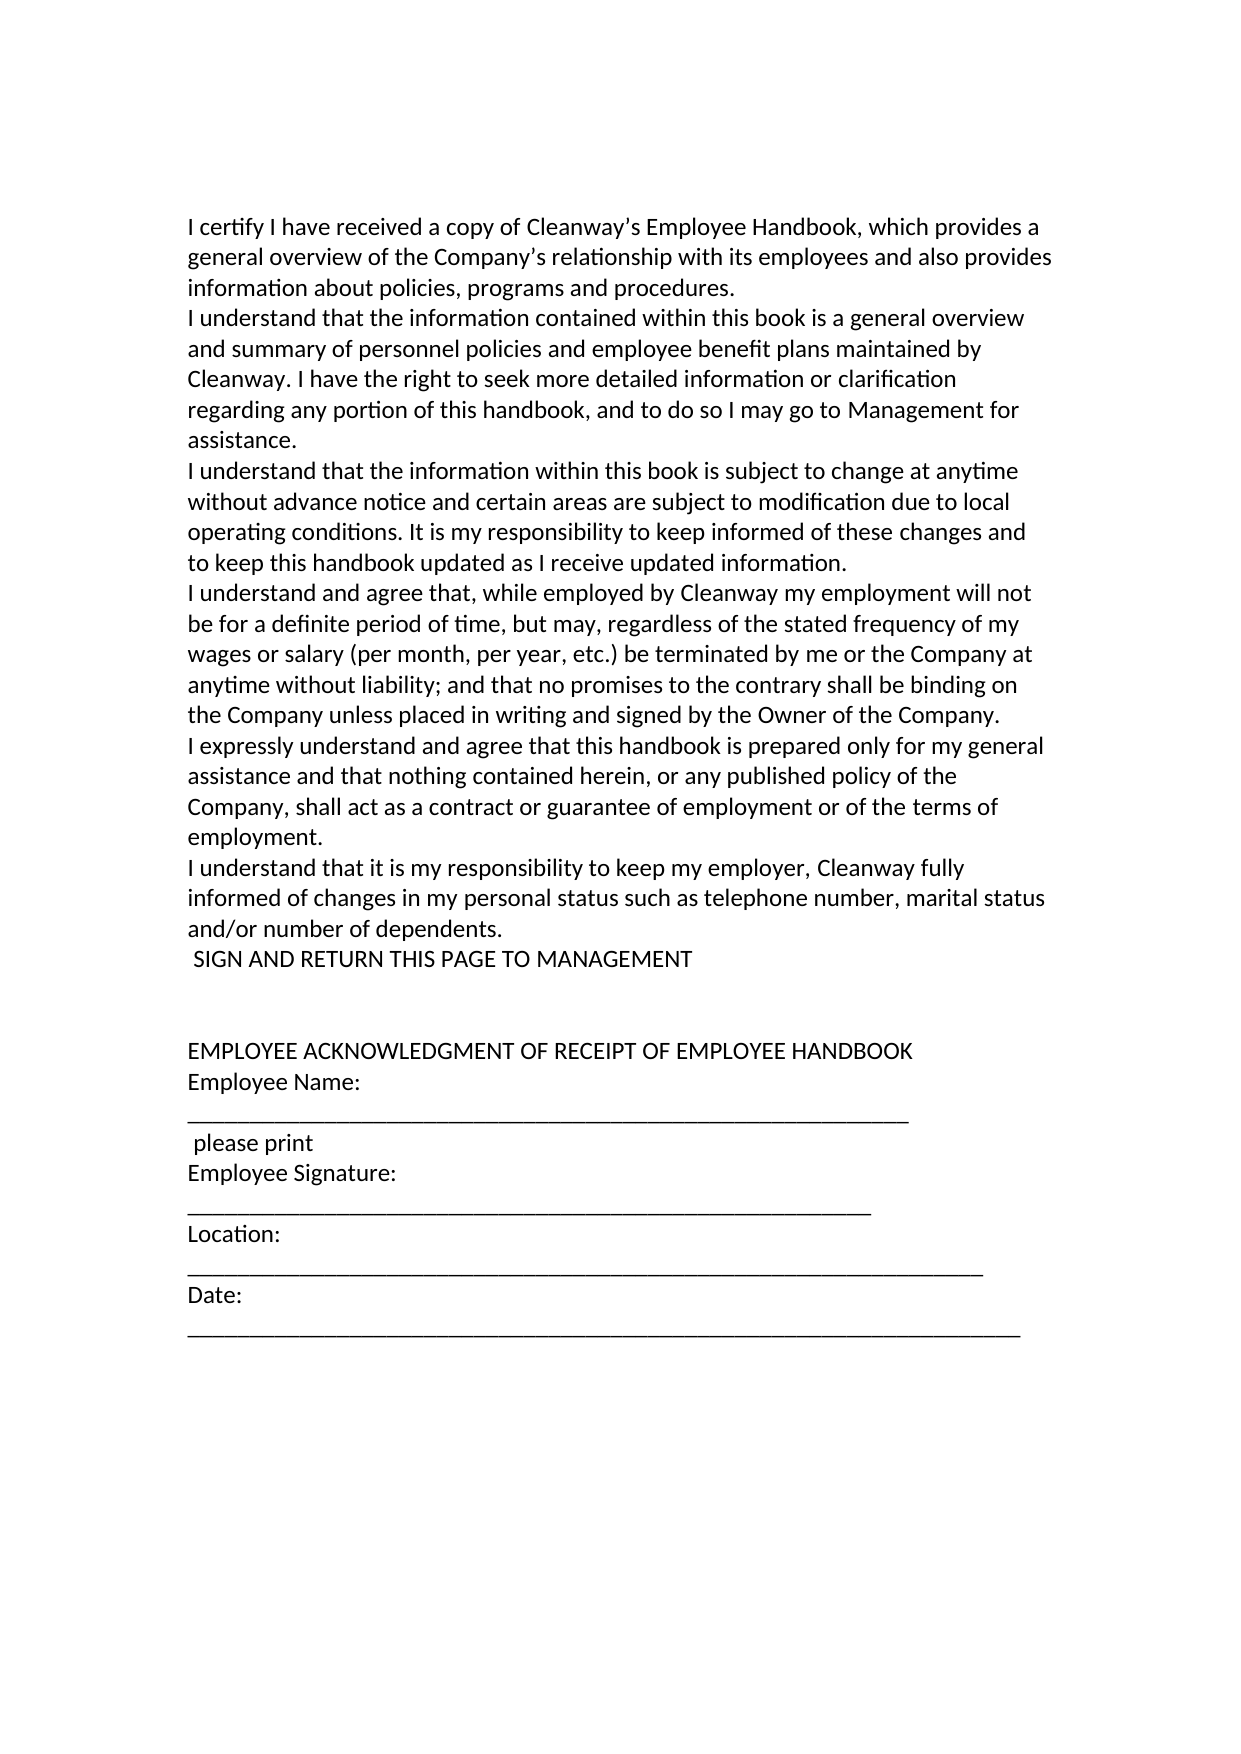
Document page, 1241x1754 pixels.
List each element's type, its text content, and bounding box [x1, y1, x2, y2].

text SIGN AND RETURN THIS PAGE TO MANAGEMENT [187, 943, 1053, 974]
text I understand that the information contained within this book is a general overview and summary of personnel policies and employee benefit plans maintained by Cleanway. I have the right to seek more detailed information or clarification regarding any portion of this handbook, and to do so I may go to Management for assistance. [187, 303, 1053, 455]
text I expressly understand and agree that this handbook is prepared only for my general assistance and that nothing contained herein, or any published policy of the Company, shall act as a contract or guarantee of employment or of the terms of employment. [187, 730, 1053, 852]
text I understand and agree that, while employed by Cleanway my employment will not be for a definite period of time, but may, regardless of the stated frequency of my wages or salary (per month, per year, etc.) be terminated by me or the Company at anytime without liability; and that no promises to the contrary shall be binding on the Company unless placed in writing and signed by the Owner of the Company. [187, 577, 1053, 730]
text EMPLOYEE ACKNOWLEDGMENT OF RECEIPT OF EMPLOYEE HANDBOOK [187, 1035, 1053, 1066]
text Employee Name: __________________________________________________________ [187, 1066, 1053, 1127]
text please print [187, 1127, 1053, 1157]
text Date: ___________________________________________________________________ [187, 1279, 1053, 1340]
text I understand that the information within this book is subject to change at anytime without advance notice and certain areas are subject to modification due to local operating conditions. It is my responsibility to keep informed of these changes and to keep this handbook updated as I receive updated information. [187, 455, 1053, 577]
text Employee Signature: _______________________________________________________ [187, 1157, 1053, 1218]
text I understand that it is my responsibility to keep my employer, Cleanway fully informed of changes in my personal status such as telephone number, marital status and/or number of dependents. [187, 852, 1053, 943]
text Location: ________________________________________________________________ [187, 1218, 1053, 1279]
text I certify I have received a copy of Cleanway’s Employee Handbook, which provides a general overview of the Company’s relationship with its employees and also provides information about policies, programs and procedures. [187, 211, 1053, 303]
